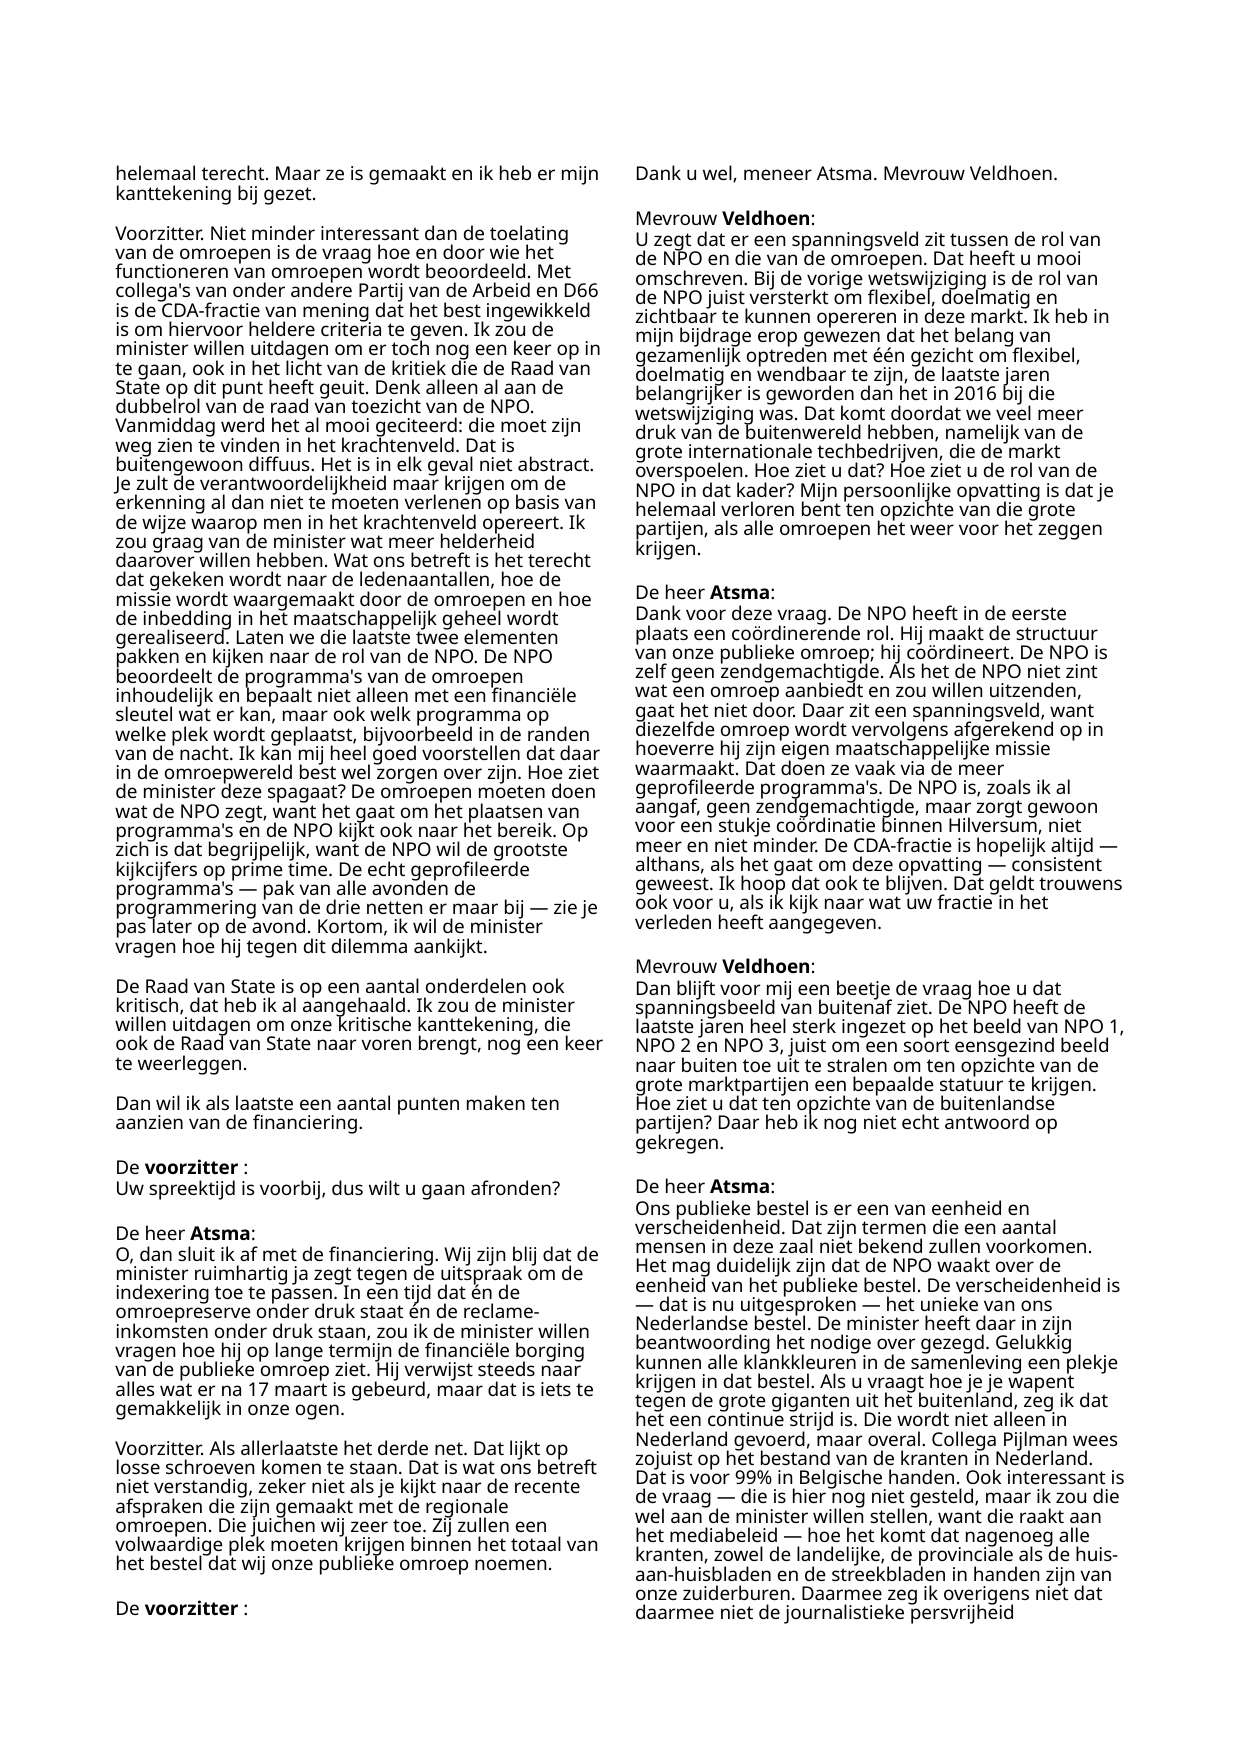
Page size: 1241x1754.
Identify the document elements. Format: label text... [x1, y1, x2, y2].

text Voorzitter. Niet minder interessant dan de toelating van de omroepen is de vraag hoe en door wie het functioneren van omroepen wordt beoordeeld. Met collega's van onder andere Partij van de Arbeid en D66 is de CDA-fractie van mening dat het best ingewikkeld is om hiervoor heldere criteria te geven. Ik zou de minister willen uitdagen om er toch nog een keer op in te gaan, ook in het licht van de kritiek die de Raad van State op dit punt heeft geuit. Denk alleen al aan de dubbelrol van de raad van toezicht van de NPO. Vanmiddag werd het al mooi geciteerd: die moet zijn weg zien te vinden in het krachtenveld. Dat is buitengewoon diffuus. Het is in elk geval niet abstract. Je zult de verantwoordelijkheid maar krijgen om de erkenning al dan niet te moeten verlenen op basis van de wijze waarop men in het krachtenveld opereert. Ik zou graag van de minister wat meer helderheid daarover willen hebben. Wat ons betreft is het terecht dat gekeken wordt naar de ledenaantallen, hoe de missie wordt waargemaakt door de omroepen en hoe de inbedding in het maatschappelijk geheel wordt gerealiseerd. Laten we die laatste twee elementen pakken en kijken naar de rol van de NPO. De NPO beoordeelt de programma's van de omroepen inhoudelijk en bepaalt niet alleen met een financiële sleutel wat er kan, maar ook welk programma op welke plek wordt geplaatst, bijvoorbeeld in de randen van de nacht. Ik kan mij heel goed voorstellen dat daar in de omroepwereld best wel zorgen over zijn. Hoe ziet de minister deze spagaat? De omroepen moeten doen wat de NPO zegt, want het gaat om het plaatsen van programma's en de NPO kijkt ook naar het bereik. Op zich is dat begrijpelijk, want de NPO wil de grootste kijkcijfers op prime time. De echt geprofileerde programma's — pak van alle avonden de programmering van de drie netten er maar bij — zie je pas later op de avond. Kortom, ik wil de minister vragen hoe hij tegen dit dilemma aankijkt. [115, 224, 605, 957]
text Mevrouw Veldhoen: [635, 205, 1125, 231]
text Dan wil ik als laatste een aantal punten maken ten aanzien van de financiering. [115, 1095, 605, 1133]
text Uw spreektijd is voorbij, dus wilt u gaan afronden? [115, 1180, 605, 1199]
text De heer Atsma: [115, 1220, 605, 1246]
text U zegt dat er een spanningsveld zit tussen de rol van de NPO en die van de omroepen. Dat heeft u mooi omschreven. Bij de vorige wetswijziging is de rol van de NPO juist versterkt om flexibel, doelmatig en zichtbaar te kunnen opereren in deze markt. Ik heb in mijn bijdrage erop gewezen dat het belang van gezamenlijk optreden met één gezicht om flexibel, doelmatig en wendbaar te zijn, de laatste jaren belangrijker is geworden dan het in 2016 bij die wetswijziging was. Dat komt doordat we veel meer druk van de buitenwereld hebben, namelijk van de grote internationale techbedrijven, die de markt overspoelen. Hoe ziet u dat? Hoe ziet u de rol van de NPO in dat kader? Mijn persoonlijke opvatting is dat je helemaal verloren bent ten opzichte van die grote partijen, als alle omroepen het weer voor het zeggen krijgen. [635, 231, 1125, 559]
text De heer Atsma: [635, 1174, 1125, 1199]
text De heer Atsma: [635, 579, 1125, 605]
text Dank u wel, meneer Atsma. Mevrouw Veldhoen. [635, 165, 1125, 184]
text O, dan sluit ik af met de financiering. Wij zijn blij dat de minister ruimhartig ja zegt tegen de uitspraak om de indexering toe te passen. In een tijd dat én de omroepreserve onder druk staat én de reclame-inkomsten onder druk staan, zou ik de minister willen vragen hoe hij op lange termijn de financiële borging van de publieke omroep ziet. Hij verwijst steeds naar alles wat er na 17 maart is gebeurd, maar dat is iets te gemakkelijk in onze ogen. [115, 1246, 605, 1419]
text Dank voor deze vraag. De NPO heeft in de eerste plaats een coördinerende rol. Hij maakt de structuur van onze publieke omroep; hij coördineert. De NPO is zelf geen zendgemachtigde. Als het de NPO niet zint wat een omroep aanbiedt en zou willen uitzenden, gaat het niet door. Daar zit een spanningsveld, want diezelfde omroep wordt vervolgens afgerekend op in hoeverre hij zijn eigen maatschappelijke missie waarmaakt. Dat doen ze vaak via de meer geprofileerde programma's. De NPO is, zoals ik al aangaf, geen zendgemachtigde, maar zorgt gewoon voor een stukje coördinatie binnen Hilversum, niet meer en niet minder. De CDA-fractie is hopelijk altijd — althans, als het gaat om deze opvatting — consistent geweest. Ik hoop dat ook te blijven. Dat geldt trouwens ook voor u, als ik kijk naar wat uw fractie in het verleden heeft aangegeven. [635, 605, 1125, 933]
text De voorzitter : [115, 1154, 605, 1180]
text helemaal terecht. Maar ze is gemaakt en ik heb er mijn kanttekening bij gezet. [115, 165, 605, 204]
text Voorzitter. Als allerlaatste het derde net. Dat lijkt op losse schroeven komen te staan. Dat is wat ons betreft niet verstandig, zeker niet als je kijkt naar de recente afspraken die zijn gemaakt met de regionale omroepen. Die juichen wij zeer toe. Zij zullen een volwaardige plek moeten krijgen binnen het totaal van het bestel dat wij onze publieke omroep noemen. [115, 1440, 605, 1575]
text Mevrouw Veldhoen: [635, 954, 1125, 979]
text Ons publieke bestel is er een van eenheid en verscheidenheid. Dat zijn termen die een aantal mensen in deze zaal niet bekend zullen voorkomen. Het mag duidelijk zijn dat de NPO waakt over de eenheid van het publieke bestel. De verscheidenheid is — dat is nu uitgesproken — het unieke van ons Nederlandse bestel. De minister heeft daar in zijn beantwoording het nodige over gezegd. Gelukkig kunnen alle klankkleuren in de samenleving een plekje krijgen in dat bestel. Als u vraagt hoe je je wapent tegen de grote giganten uit het buitenland, zeg ik dat het een continue strijd is. Die wordt niet alleen in Nederland gevoerd, maar overal. Collega Pijlman wees zojuist op het bestand van de kranten in Nederland. Dat is voor 99% in Belgische handen. Ook interessant is de vraag — die is hier nog niet gesteld, maar ik zou die wel aan de minister willen stellen, want die raakt aan het mediabeleid — hoe het komt dat nagenoeg alle kranten, zowel de landelijke, de provinciale als de huis-aan-huisbladen en de streekbladen in handen zijn van onze zuiderburen. Daarmee zeg ik overigens niet dat daarmee niet de journalistieke persvrijheid [635, 1199, 1125, 1623]
text De Raad van State is op een aantal onderdelen ook kritisch, dat heb ik al aangehaald. Ik zou de minister willen uitdagen om onze kritische kanttekening, die ook de Raad van State naar voren brengt, nog een keer te weerleggen. [115, 978, 605, 1074]
text Dan blijft voor mij een beetje de vraag hoe u dat spanningsbeeld van buitenaf ziet. De NPO heeft de laatste jaren heel sterk ingezet op het beeld van NPO 1, NPO 2 en NPO 3, juist om een soort eensgezind beeld naar buiten toe uit te stralen om ten opzichte van de grote marktpartijen een bepaalde statuur te krijgen. Hoe ziet u dat ten opzichte van de buitenlandse partijen? Daar heb ik nog niet echt antwoord op gekregen. [635, 979, 1125, 1153]
text De voorzitter : [115, 1596, 605, 1621]
